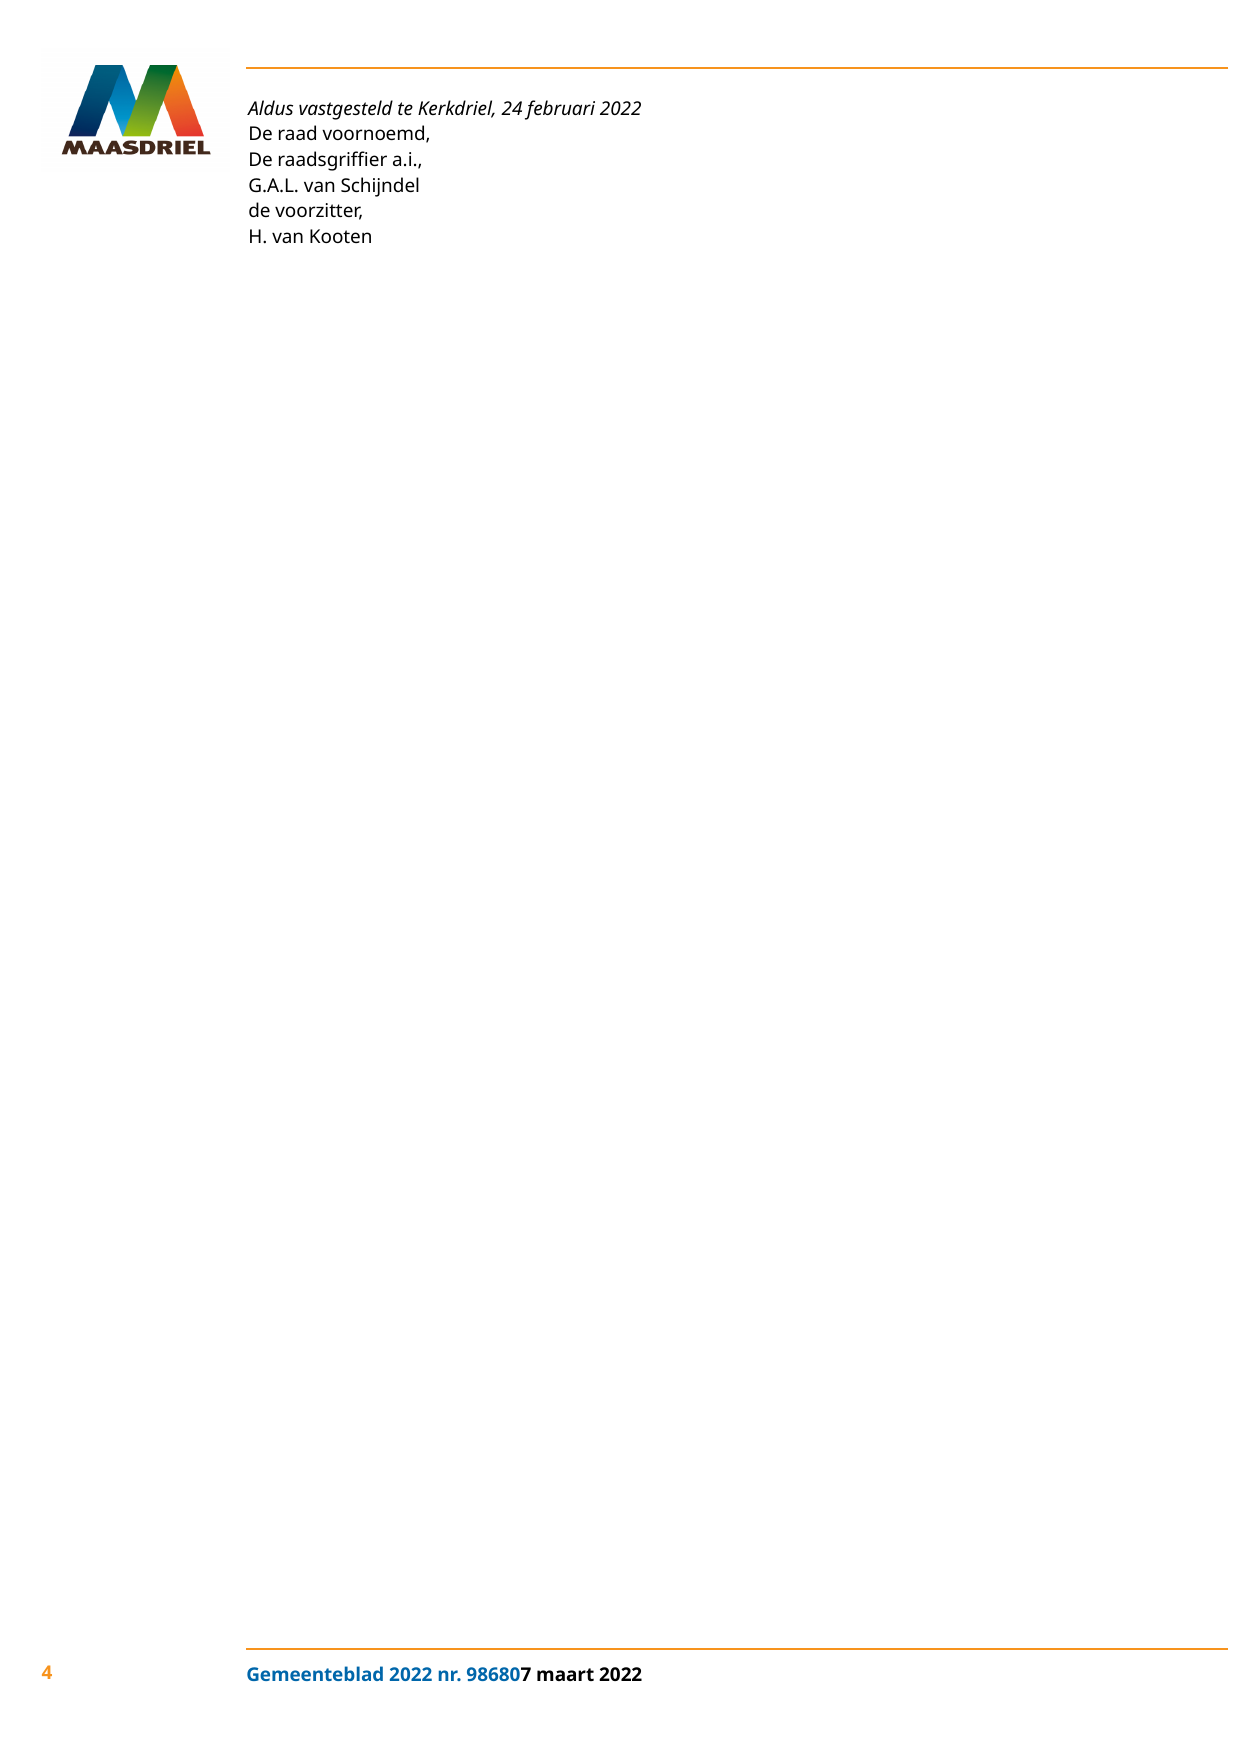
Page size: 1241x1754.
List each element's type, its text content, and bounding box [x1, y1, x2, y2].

text Aldus vastgesteld te Kerkdriel, 24 februari 2022 [248, 95, 1152, 121]
text G.A.L. van Schijndel [248, 172, 1152, 198]
text De raadsgriffier a.i., [248, 146, 1152, 172]
text de voorzitter, [248, 198, 1152, 223]
text H. van Kooten [248, 223, 1152, 249]
text De raad voornoemd, [248, 121, 1152, 146]
picture [41, 47, 231, 172]
